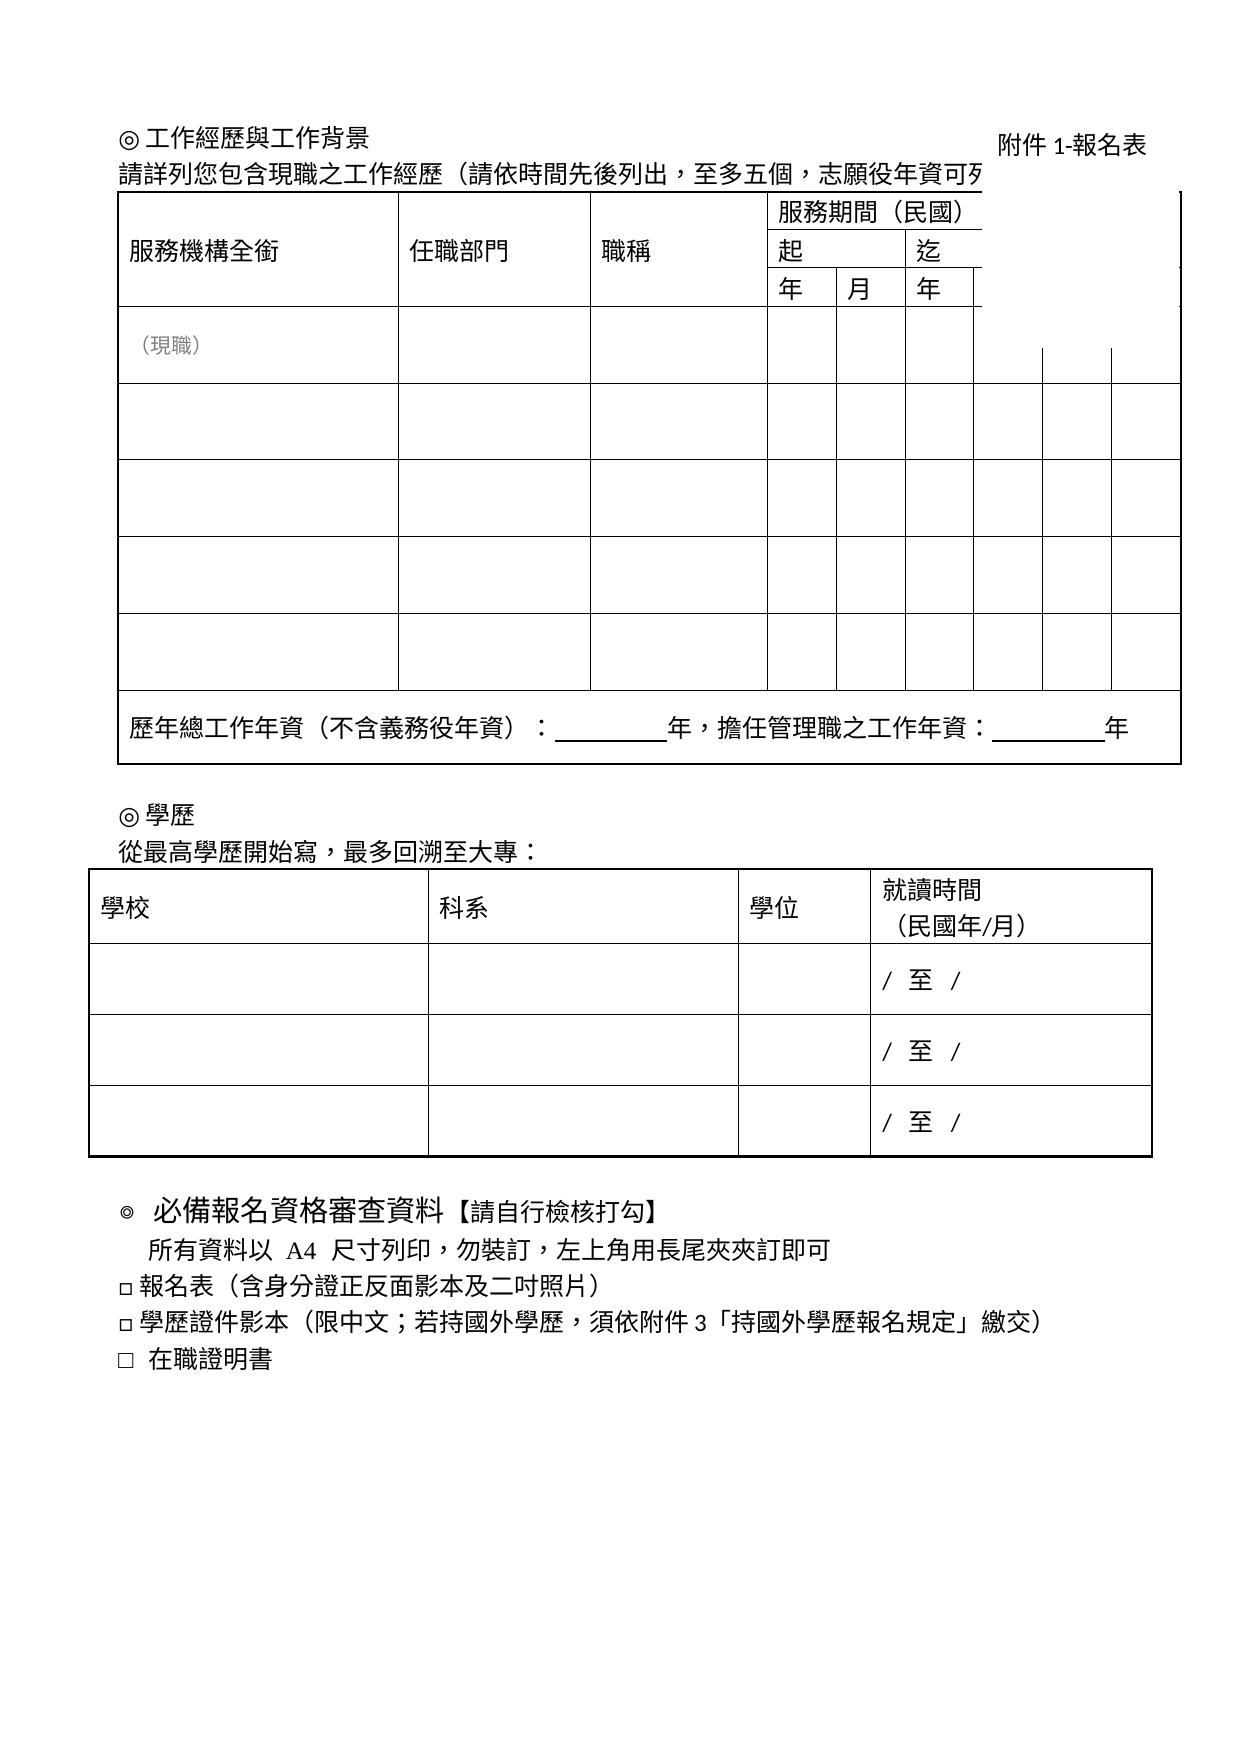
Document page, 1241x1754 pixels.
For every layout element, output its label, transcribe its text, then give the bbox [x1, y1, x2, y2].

text ◎ 必備報名資格審查資料【請自行檢核打勾】 [118, 1188, 1122, 1230]
text □ 學歷證件影本（限中文；若持國外學歷，須依附件3「持國外學歷報名規定」繳交） [118, 1303, 1122, 1339]
table_cell [837, 537, 905, 613]
table_cell [119, 614, 398, 689]
table_cell [837, 614, 905, 689]
table_cell [119, 460, 398, 536]
table_cell [768, 460, 836, 536]
table_cell [906, 307, 973, 382]
table_cell 歷年總工作年資（不含義務役年資）： 年，擔任管理職之工作年資： 年 [119, 691, 1180, 763]
table_cell [739, 1015, 870, 1084]
table_cell [974, 384, 1042, 459]
table_cell [1112, 307, 1180, 382]
table_header 職稱 [591, 193, 767, 306]
table_cell [974, 537, 1042, 613]
table_cell [119, 384, 398, 459]
table_cell [399, 537, 590, 613]
table_cell 月 [974, 268, 982, 306]
table_cell [974, 614, 1042, 689]
table_cell [1112, 614, 1180, 689]
table_cell [429, 1015, 738, 1084]
table_cell [906, 537, 973, 613]
text 請詳列您包含現職之工作經歷（請依時間先後列出，至多五個，志願役年資可列入）： [118, 154, 982, 191]
table_cell [768, 384, 836, 459]
table_cell [768, 307, 836, 382]
table_cell [399, 460, 590, 536]
table_cell [1043, 348, 1111, 382]
table_cell [768, 614, 836, 689]
table_header 就讀時間 （民國年/月） [871, 870, 1151, 943]
table_header 科系 [429, 870, 738, 943]
table_cell [591, 537, 767, 613]
table_cell [429, 944, 738, 1014]
table_cell [1043, 460, 1111, 536]
table_cell [399, 614, 590, 689]
table_cell [837, 460, 905, 536]
table_cell 年 [906, 268, 973, 306]
text 從最高學歷開始寫，最多回溯至大專： [118, 832, 1122, 868]
table_cell [90, 944, 428, 1014]
table_header 學校 [90, 870, 428, 943]
table_cell [768, 537, 836, 613]
table_cell 迄 [906, 230, 982, 267]
table_cell 年 [768, 268, 836, 306]
text 附件1-報名表 [997, 126, 1164, 162]
table_cell [1043, 614, 1111, 689]
table_cell / 至 / [871, 944, 1151, 1014]
table_cell [1112, 537, 1180, 613]
table_cell [90, 1015, 428, 1084]
table_header 服務機構全銜 [119, 193, 398, 306]
table_cell 起 [768, 230, 905, 267]
table_cell / 至 / [871, 1086, 1151, 1155]
table_header 學位 [739, 870, 870, 943]
table_cell [90, 1086, 428, 1155]
table_cell [837, 384, 905, 459]
table_cell [591, 614, 767, 689]
text □ 報名表（含身分證正反面影本及二吋照片） [118, 1267, 1122, 1303]
table_cell [119, 537, 398, 613]
table_cell [1043, 384, 1111, 459]
table_cell （現職） [119, 307, 398, 382]
table_cell [1043, 537, 1111, 613]
text ◎ 學歷 [118, 796, 1122, 832]
table_cell [591, 460, 767, 536]
table_cell [974, 460, 1042, 536]
table_cell [1112, 460, 1180, 536]
text ◎ 工作經歷與工作背景 [118, 118, 982, 154]
table_cell [591, 307, 767, 382]
table_header 服務期間（民國） [768, 193, 982, 229]
table_header 任職部門 [399, 193, 590, 306]
table_cell [1112, 384, 1180, 459]
table_cell [739, 944, 870, 1014]
table_cell / 至 / [871, 1015, 1151, 1084]
table_cell [399, 307, 590, 382]
table_cell [906, 384, 973, 459]
table_cell [591, 384, 767, 459]
table_cell [429, 1086, 738, 1155]
table_cell [906, 460, 973, 536]
table_cell [974, 307, 1042, 382]
text □ 在職證明書 [118, 1339, 1122, 1375]
table_cell 月 [837, 268, 905, 306]
text 所有資料以 A4 尺寸列印，勿裝訂，左上角用長尾夾夾訂即可 [118, 1230, 1122, 1267]
table_cell [837, 307, 905, 382]
table_cell [906, 614, 973, 689]
table_cell [739, 1086, 870, 1155]
table_cell [399, 384, 590, 459]
